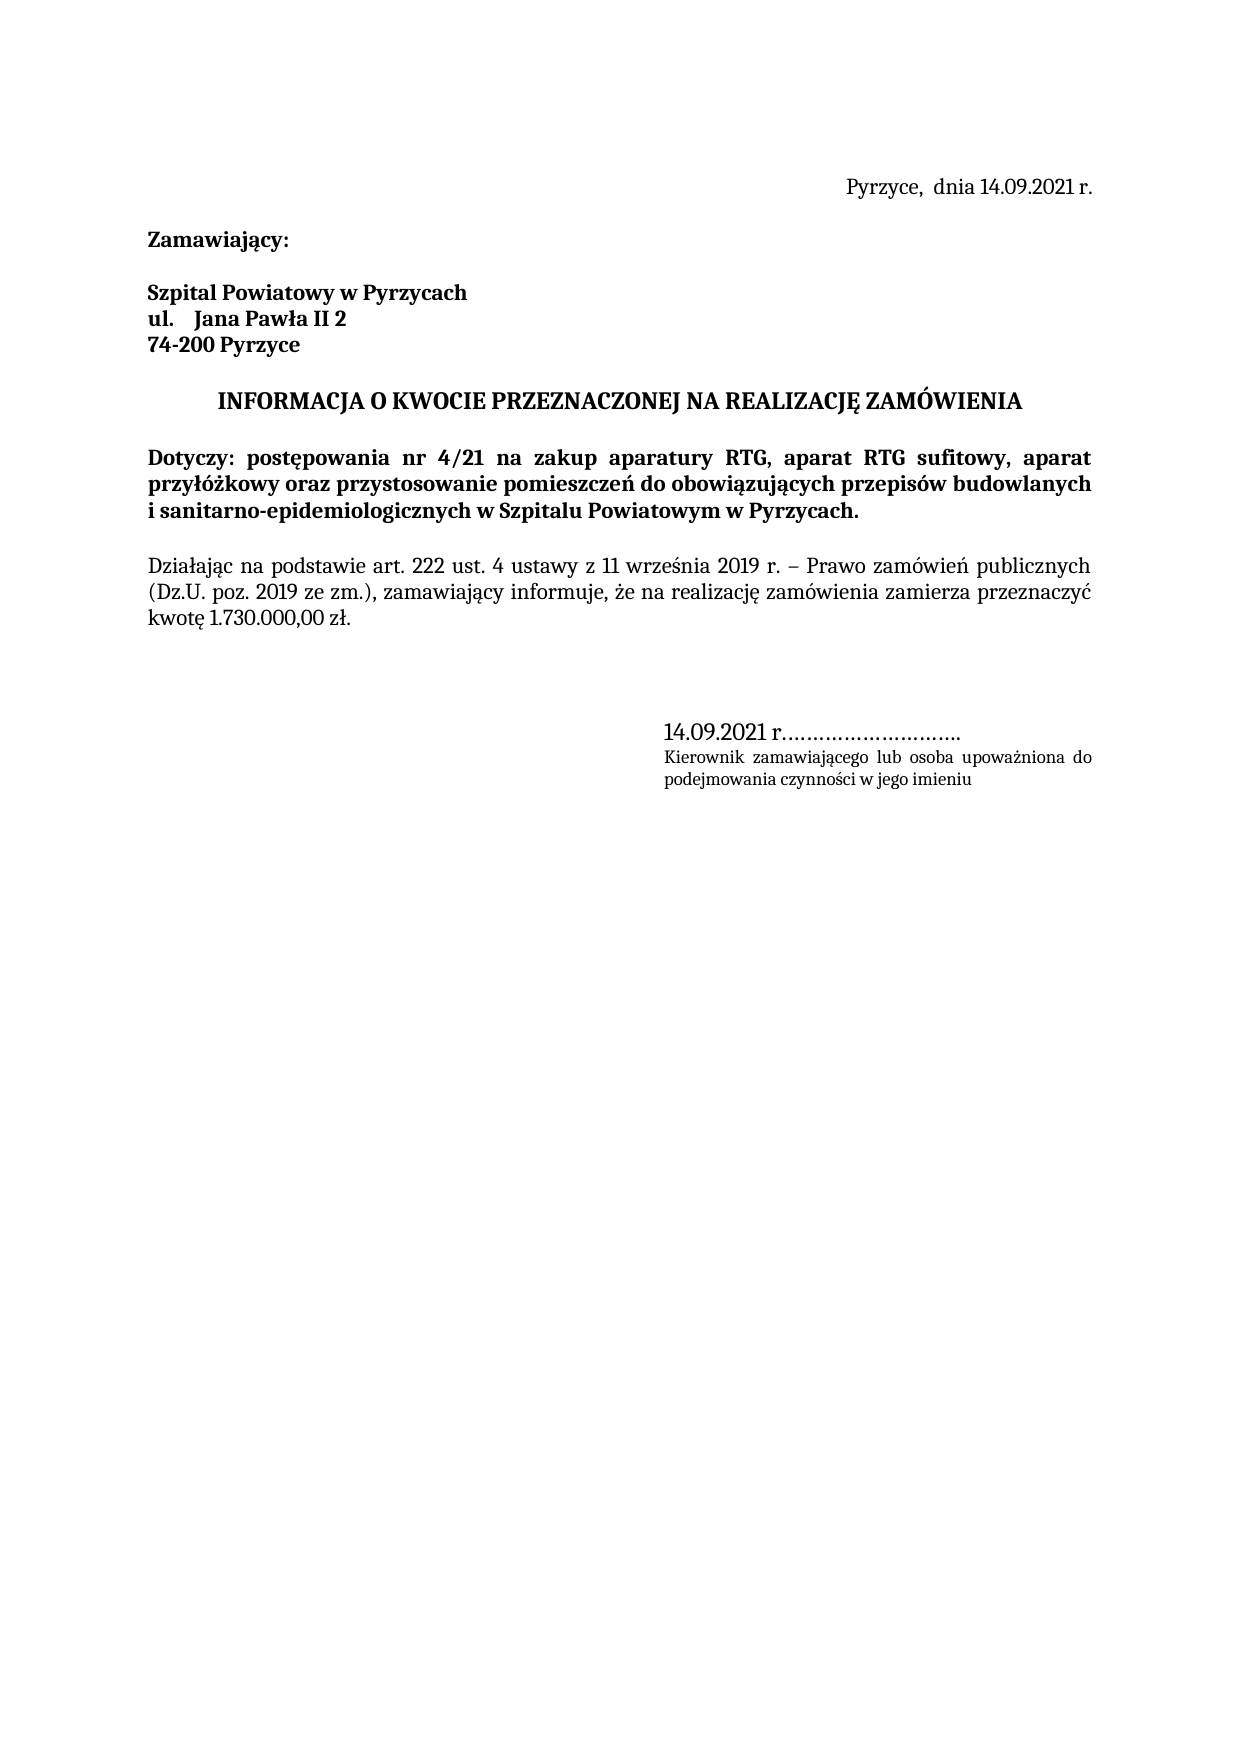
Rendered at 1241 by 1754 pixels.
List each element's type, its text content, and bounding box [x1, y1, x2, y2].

text Kierownik zamawiającego lub osoba upoważniona do podejmowania czynności w jego imieniu [664, 747, 1093, 790]
text Zamawiający: [148, 227, 1093, 253]
text Działając na podstawie art. 222 ust. 4 ustawy z 11 września 2019 r. – Prawo zamówień publicznych (Dz.U. poz. 2019 ze zm.), zamawiający informuje, że na realizację zamówienia zamierza przeznaczyć kwotę 1.730.000,00 zł. [148, 552, 1093, 632]
text Dotyczy: postępowania nr 4/21 na zakup aparatury RTG, aparat RTG sufitowy, aparat przyłóżkowy oraz przystosowanie pomieszczeń do obowiązujących przepisów budowlanych i sanitarno-epidemiologicznych w Szpitalu Powiatowym w Pyrzycach. [148, 445, 1093, 524]
text 14.09.2021 r.………………………. [590, 718, 1093, 747]
text INFORMACJA O KWOCIE PRZEZNACZONEJ NA REALIZACJĘ ZAMÓWIENIA [148, 387, 1093, 416]
text 74-200 Pyrzyce [148, 332, 1093, 358]
text Pyrzyce, dnia 14.09.2021 r. [118, 174, 1093, 200]
text Szpital Powiatowy w Pyrzycach [148, 279, 1093, 306]
text ul. Jana Pawła II 2 [148, 306, 1093, 332]
